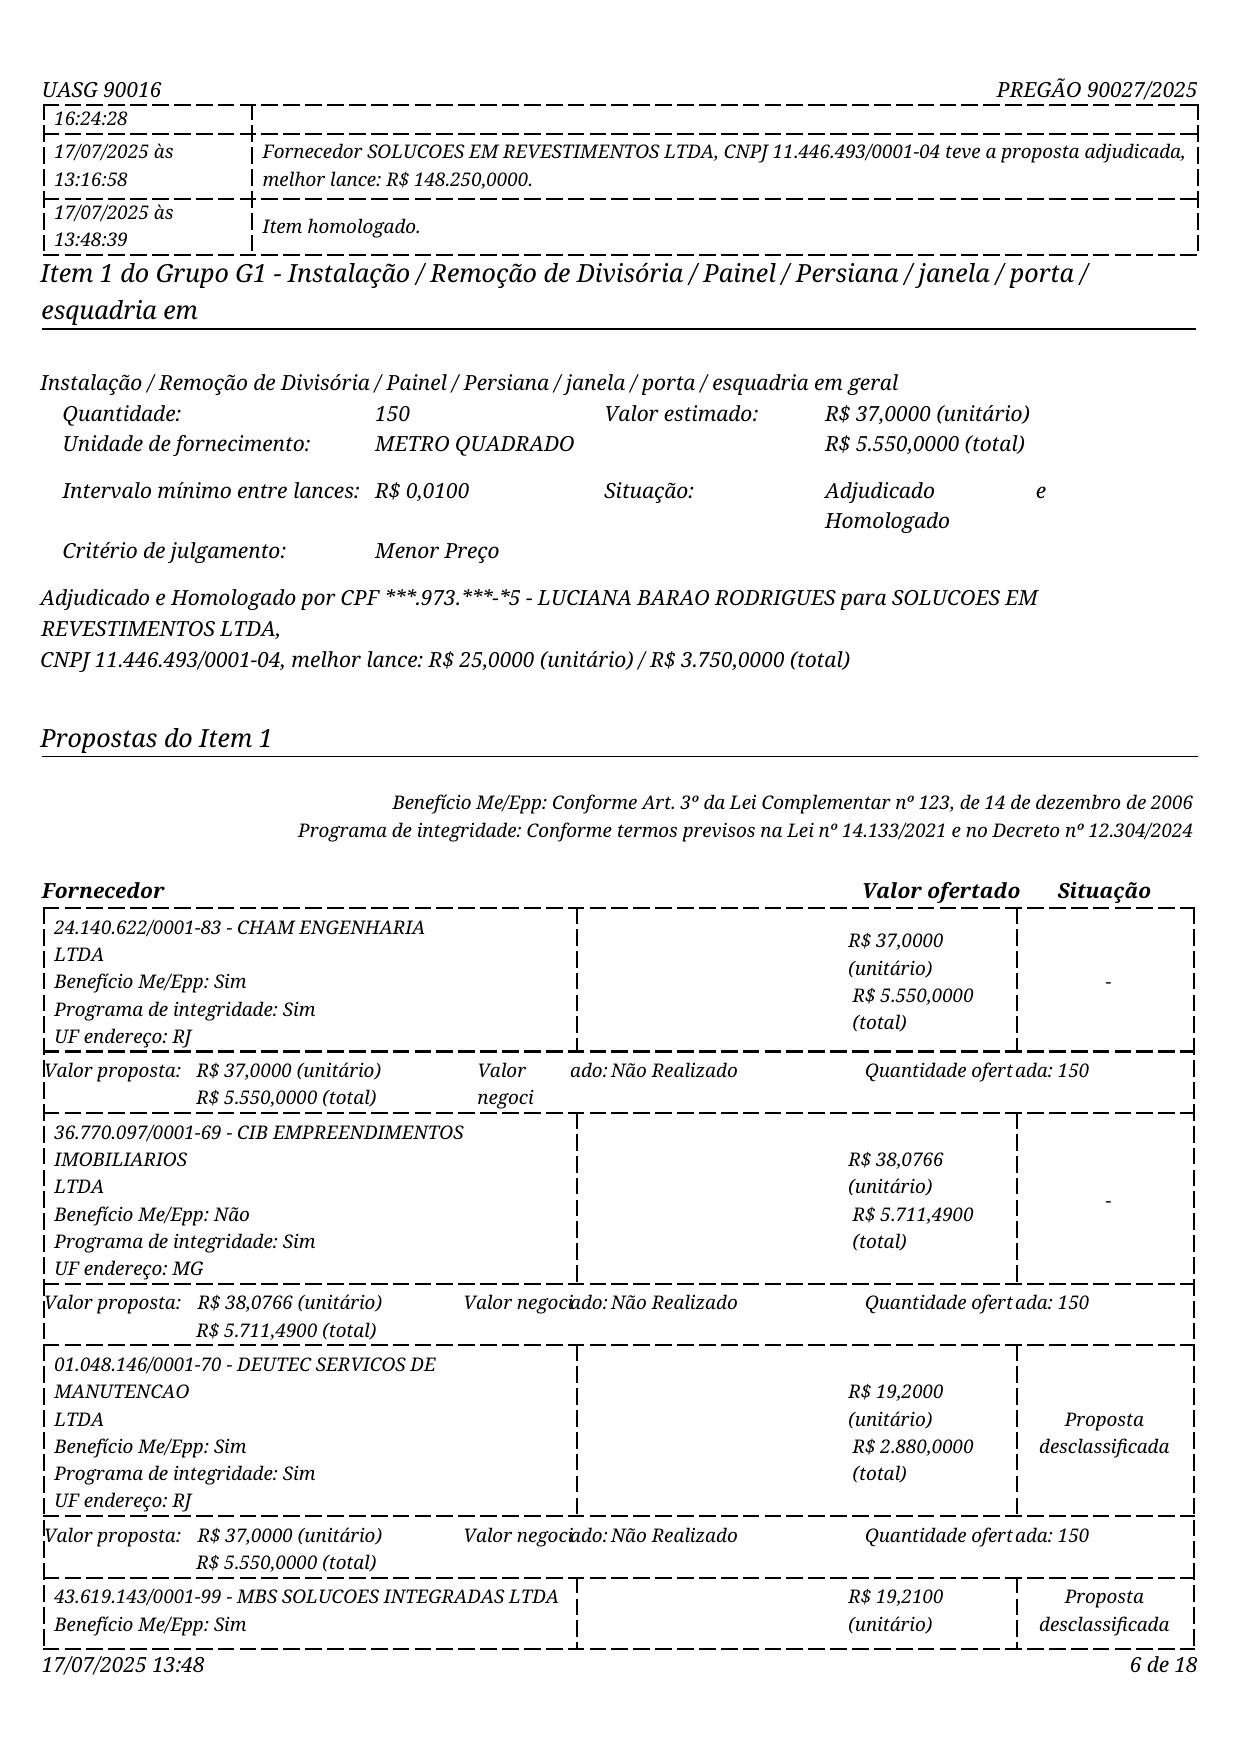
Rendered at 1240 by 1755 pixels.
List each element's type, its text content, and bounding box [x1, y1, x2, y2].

table_cell [577, 1112, 848, 1283]
table_cell ada: 150 [1017, 1050, 1101, 1112]
table_cell [825, 537, 1048, 583]
table_cell - [1101, 1112, 1194, 1283]
table_cell ado: Não Realizado [577, 1515, 848, 1577]
table_cell ado: Não Realizado [577, 1283, 848, 1344]
table_header [577, 907, 848, 1050]
text CNPJ 11.446.493/0001-04, melhor lance: R$ 25,0000 (unitário) / R$ 3.750,0000 (total) [40, 646, 1200, 674]
table_cell R$ 38,0766 (unitário) R$ 5.711,4900 (total) [848, 1112, 1017, 1283]
table_cell 36.770.097/0001-69 - CIB EMPREENDIMENTOS IMOBILIARIOS LTDA Benefício Me/Epp: Não Programa de integridade: Sim UF endereço: MG [44, 1112, 577, 1283]
table_cell Item homologado. [252, 198, 1198, 254]
table_cell Quantidade ofert [848, 1283, 1017, 1344]
table_cell Critério de julgamento: [63, 537, 375, 583]
text Adjudicado e Homologado por CPF ***.973.***-*5 - LUCIANA BARAO RODRIGUES para SOLUCOES EM REVESTIMENTOS LTDA, [40, 583, 1200, 643]
table_cell Fornecedor SOLUCOES EM REVESTIMENTOS LTDA, CNPJ 11.446.493/0001-04 teve a proposta adjudicada, melhor lance: R$ 148.250,0000. [252, 133, 1198, 197]
table_header Quantidade: [63, 399, 375, 429]
text Benefício Me/Epp: Conforme Art. 3º da Lei Complementar nº 123, de 14 de dezembro de 2006 [42, 789, 1195, 815]
table_cell [604, 430, 825, 476]
table_cell R$ 5.550,0000 (total) [825, 430, 1048, 476]
table_header R$ 37,0000 (unitário) R$ 5.550,0000 (total) [848, 907, 1017, 1050]
table_cell Valor proposta: R$ 37,0000 (unitário) R$ 5.550,0000 (total) [44, 1050, 477, 1112]
text Fornecedor Valor ofertado Situação [42, 876, 1200, 905]
table_cell Quantidade ofert [848, 1050, 1017, 1112]
table_cell Situação: [604, 476, 825, 537]
table_header - [1101, 907, 1194, 1050]
table_cell Valor negoci [477, 1050, 577, 1112]
table_header [1017, 907, 1101, 1050]
table_cell [577, 1344, 848, 1515]
table_cell R$ 19,2100 (unitário) [848, 1577, 1017, 1648]
table_cell ada: 150 [1017, 1283, 1101, 1344]
table_cell R$ 0,0100 [375, 476, 604, 537]
table_cell 17/07/2025 às 13:16:58 [44, 133, 252, 197]
table_cell 16:24:28 [44, 104, 252, 133]
table_cell [1101, 1283, 1194, 1344]
table_cell METRO QUADRADO [375, 430, 604, 476]
text Propostas do Item 1 [40, 720, 1200, 754]
table_cell Unidade de fornecimento: [63, 430, 375, 476]
table_cell [252, 104, 1198, 133]
table_header Valor estimado: [604, 399, 825, 429]
table_header R$ 37,0000 (unitário) [825, 399, 1048, 429]
table_header 150 [375, 399, 604, 429]
table_cell Adjudicado e Homologado [825, 476, 1048, 537]
table_cell 43.619.143/0001-99 - MBS SOLUCOES INTEGRADAS LTDA Benefício Me/Epp: Sim [44, 1577, 577, 1648]
text Instalação / Remoção de Divisória / Painel / Persiana / janela / porta / esquadria em geral [40, 368, 1200, 397]
table_cell Menor Preço [375, 537, 604, 583]
table_cell Valor proposta: R$ 37,0000 (unitário) Valor negoci R$ 5.550,0000 (total) [44, 1515, 577, 1577]
table_cell R$ 19,2000 (unitário) R$ 2.880,0000 (total) [848, 1344, 1017, 1515]
table_cell Valor proposta: R$ 38,0766 (unitário) Valor negoci R$ 5.711,4900 (total) [44, 1283, 577, 1344]
table_cell Proposta desclassificada [1017, 1577, 1194, 1648]
table_cell [1017, 1112, 1101, 1283]
table_header 24.140.622/0001-83 - CHAM ENGENHARIA LTDA Benefício Me/Epp: Sim Programa de integridade: Sim UF endereço: RJ [44, 907, 477, 1050]
table_cell [1101, 1050, 1194, 1112]
table_cell [577, 1577, 848, 1648]
table_cell Proposta desclassificada [1017, 1344, 1194, 1515]
table_cell Intervalo mínimo entre lances: [63, 476, 375, 537]
text Item 1 do Grupo G1 - Instalação / Remoção de Divisória / Painel / Persiana / janela / porta / esquadria em [40, 256, 1200, 327]
table_cell 01.048.146/0001-70 - DEUTEC SERVICOS DE MANUTENCAO LTDA Benefício Me/Epp: Sim Programa de integridade: Sim UF endereço: RJ [44, 1344, 577, 1515]
table_cell [604, 537, 825, 583]
table_cell ada: 150 [1017, 1515, 1194, 1577]
table_header [477, 907, 577, 1050]
table_cell ado: Não Realizado [577, 1050, 848, 1112]
table_cell 17/07/2025 às 13:48:39 [44, 198, 252, 254]
text Programa de integridade: Conforme termos previsos na Lei nº 14.133/2021 e no Decreto nº 12.304/2024 [42, 817, 1195, 843]
table_cell Quantidade ofert [848, 1515, 1017, 1577]
